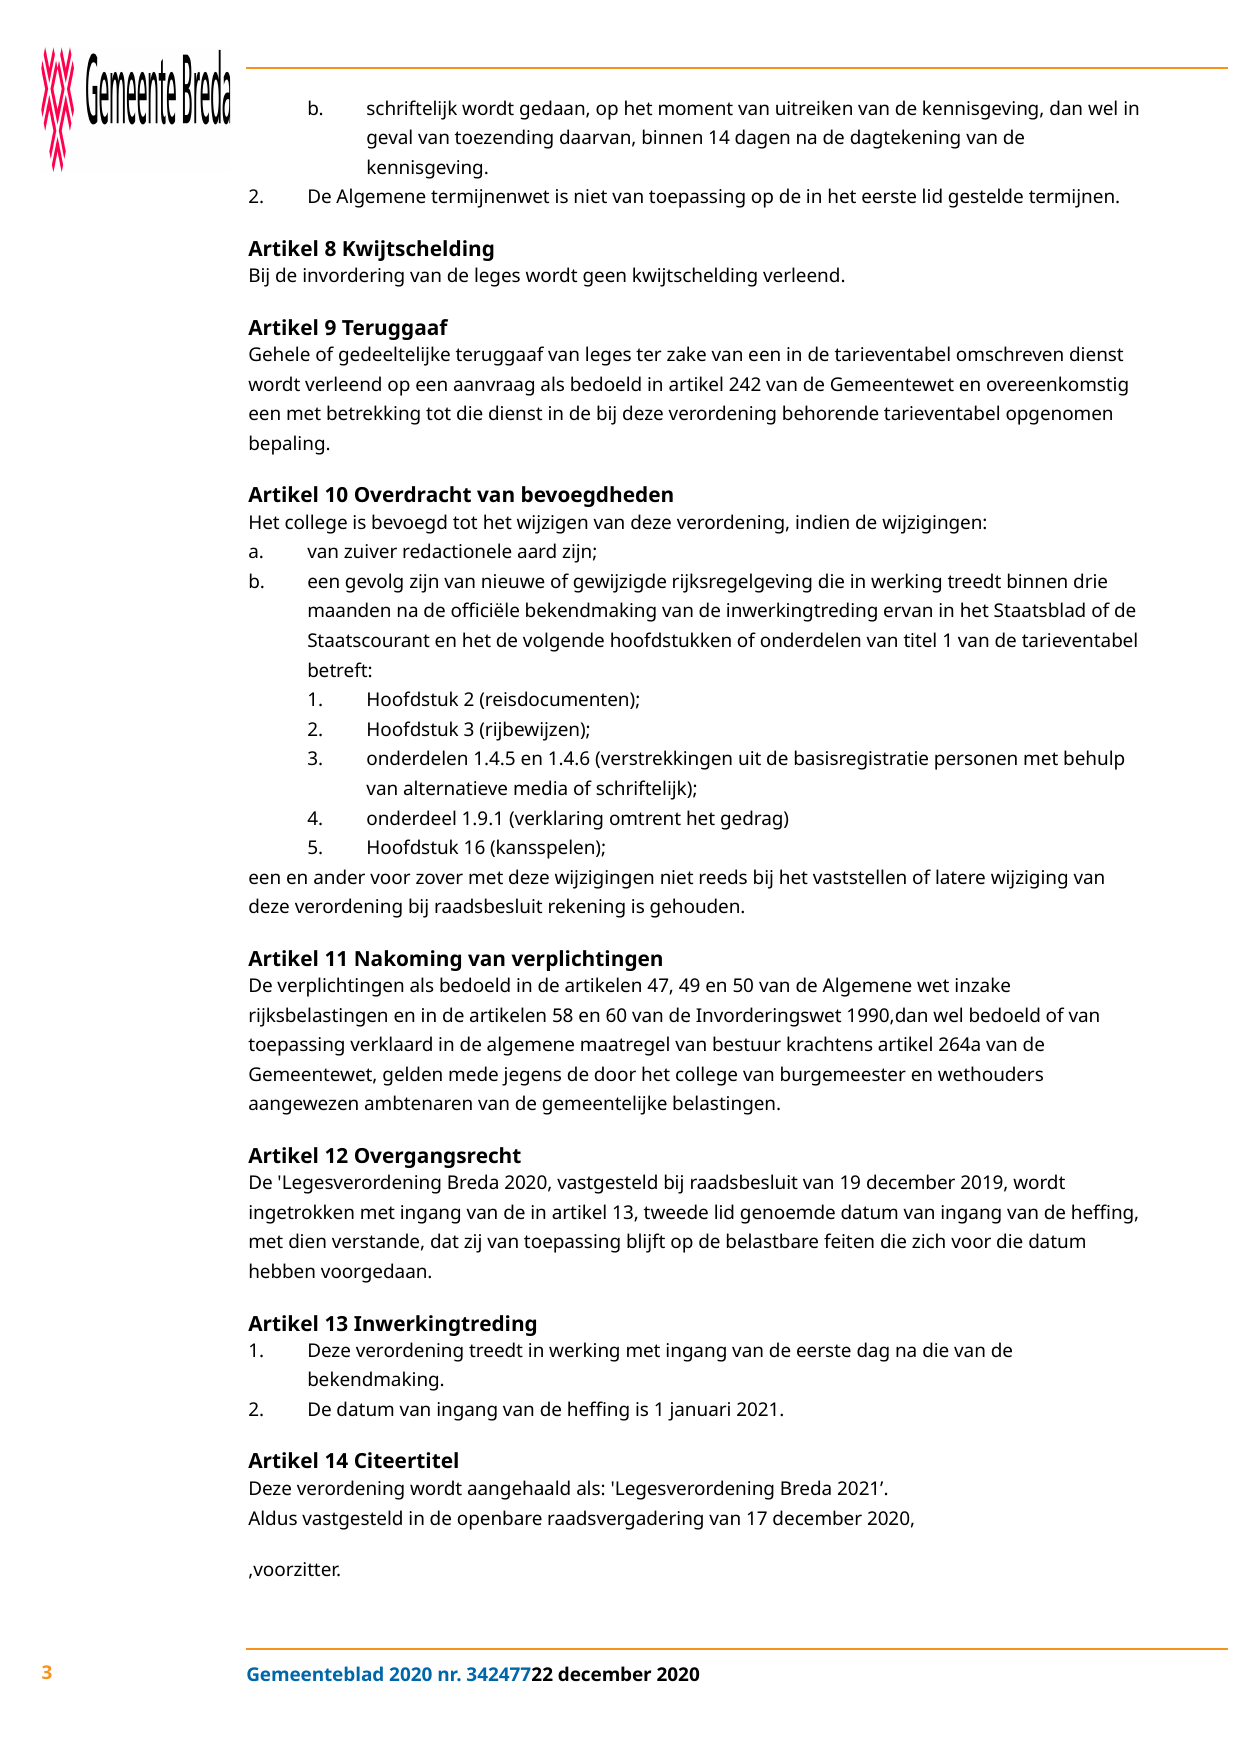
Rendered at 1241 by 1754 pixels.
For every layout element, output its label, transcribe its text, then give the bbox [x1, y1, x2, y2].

list een gevolg zijn van nieuwe of gewijzigde rijksregelgeving die in werking treedt binnen drie maanden na de officiële bekendmaking van de inwerkingtreding ervan in het Staatsblad of de Staatscourant en het de volgende hoofdstukken of onderdelen van titel 1 van de tarieventabel betreft: [248, 568, 1152, 682]
text Artikel 12 Overgangsrecht [248, 1141, 1152, 1169]
list onderdeel 1.9.1 (verklaring omtrent het gedrag) [307, 805, 1152, 830]
list schriftelijk wordt gedaan, op het moment van uitreiken van de kennisgeving, dan wel in geval van toezending daarvan, binnen 14 dagen na de dagtekening van de kennisgeving. [307, 95, 1152, 180]
picture [41, 47, 231, 172]
list onderdelen 1.4.5 en 1.4.6 (verstrekkingen uit de basisregistratie personen met behulp van alternatieve media of schriftelijk); [307, 746, 1152, 801]
text Artikel 11 Nakoming van verplichtingen [248, 944, 1152, 972]
list Hoofdstuk 3 (rijbewijzen); [307, 716, 1152, 742]
list Hoofdstuk 2 (reisdocumenten); [307, 686, 1152, 712]
text Gehele of gedeeltelijke teruggaaf van leges ter zake van een in de tarieventabel omschreven dienst wordt verleend op een aanvraag als bedoeld in artikel 242 van de Gemeentewet en overeenkomstig een met betrekking tot die dienst in de bij deze verordening behorende tarieventabel opgenomen bepaling. [248, 341, 1152, 456]
text Artikel 10 Overdracht van bevoegdheden [248, 480, 1152, 509]
text een en ander voor zover met deze wijzigingen niet reeds bij het vaststellen of latere wijziging van deze verordening bij raadsbesluit rekening is gehouden. [248, 864, 1152, 919]
text Aldus vastgesteld in de openbare raadsvergadering van 17 december 2020, [248, 1505, 1152, 1530]
text Artikel 9 Teruggaaf [248, 313, 1152, 341]
list Deze verordening treedt in werking met ingang van de eerste dag na die van de bekendmaking. [248, 1337, 1152, 1392]
text Artikel 13 Inwerkingtreding [248, 1309, 1152, 1337]
text De 'Legesverordening Breda 2020, vastgesteld bij raadsbesluit van 19 december 2019, wordt ingetrokken met ingang van de in artikel 13, tweede lid genoemde datum van ingang van de heffing, met dien verstande, dat zij van toepassing blijft op de belastbare feiten die zich voor die datum hebben voorgedaan. [248, 1169, 1152, 1284]
list van zuiver redactionele aard zijn; [248, 538, 1152, 564]
text Artikel 8 Kwijtschelding [248, 234, 1152, 262]
text Bij de invordering van de leges wordt geen kwijtschelding verleend. [248, 262, 1152, 288]
text Deze verordening wordt aangehaald als: 'Legesverordening Breda 2021’. [248, 1475, 1152, 1501]
text ,voorzitter. [248, 1556, 1152, 1582]
list De datum van ingang van de heffing is 1 januari 2021. [248, 1396, 1152, 1422]
text De verplichtingen als bedoeld in de artikelen 47, 49 en 50 van de Algemene wet inzake rijksbelastingen en in de artikelen 58 en 60 van de Invorderingswet 1990,dan wel bedoeld of van toepassing verklaard in de algemene maatregel van bestuur krachtens artikel 264a van de Gemeentewet, gelden mede jegens de door het college van burgemeester en wethouders aangewezen ambtenaren van de gemeentelijke belastingen. [248, 972, 1152, 1116]
list De Algemene termijnenwet is niet van toepassing op de in het eerste lid gestelde termijnen. [248, 183, 1152, 209]
text Het college is bevoegd tot het wijzigen van deze verordening, indien de wijzigingen: [248, 509, 1152, 534]
text Artikel 14 Citeertitel [248, 1447, 1152, 1475]
list Hoofdstuk 16 (kansspelen); [307, 834, 1152, 860]
